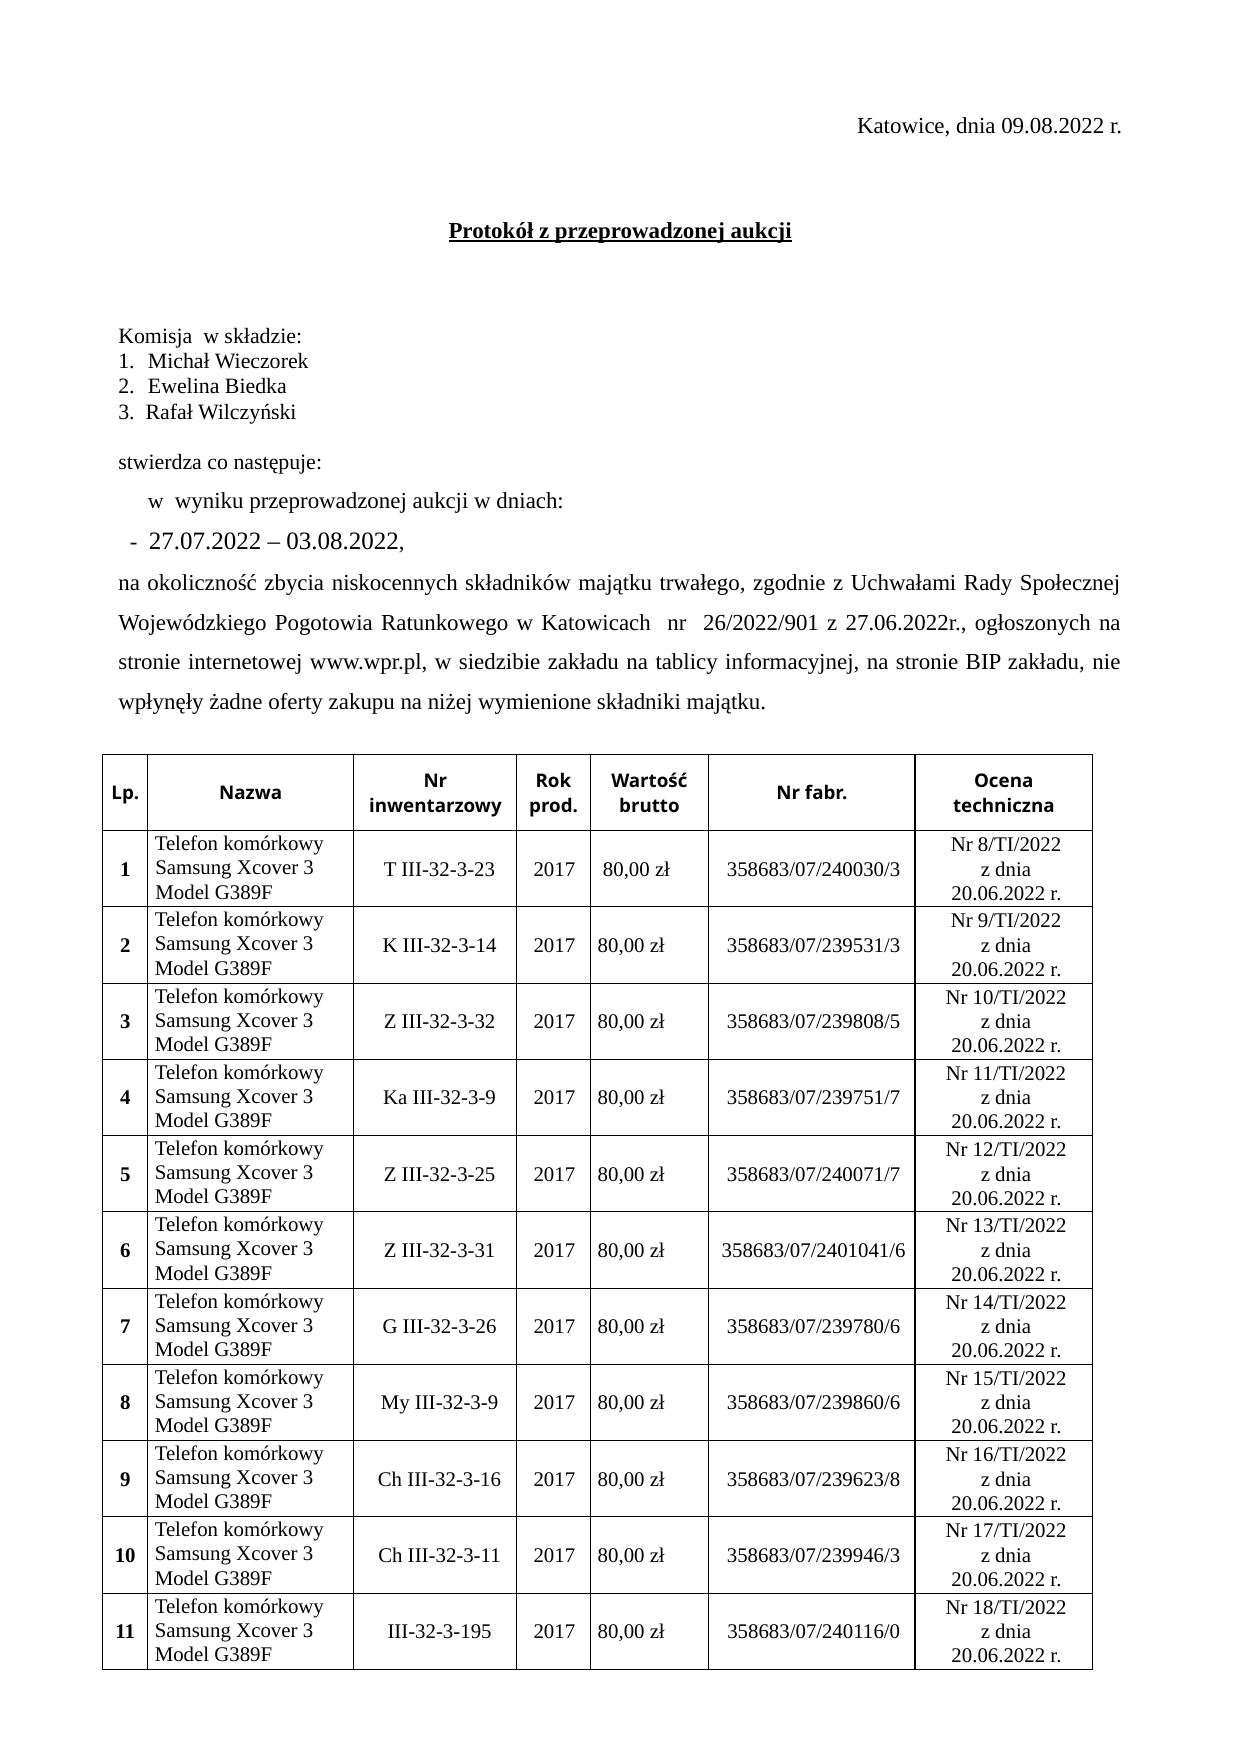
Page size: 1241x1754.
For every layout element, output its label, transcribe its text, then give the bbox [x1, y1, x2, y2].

text stwierdza co następuje: [118, 449, 1122, 474]
table_cell Nr 16/TI/2022 z dnia 20.06.2022 r. [916, 1441, 1092, 1516]
text Komisja w składzie: [118, 323, 1122, 348]
table_cell Telefon komórkowy Samsung Xcover 3 Model G389F [148, 1517, 353, 1592]
text na okoliczność zbycia niskocennych składników majątku trwałego, zgodnie z Uchwałami Rady Społecznej Wojewódzkiego Pogotowia Ratunkowego w Katowicach nr 26/2022/901 z 27.06.2022r., ogłoszonych na stronie internetowej www.wpr.pl, w siedzibie zakładu na tablicy informacyjnej, na stronie BIP zakładu, nie wpłynęły żadne oferty zakupu na niżej wymienione składniki majątku. [118, 569, 1122, 714]
table_cell 358683/07/240071/7 [709, 1136, 914, 1211]
table_cell Telefon komórkowy Samsung Xcover 3 Model G389F [148, 1365, 353, 1440]
table_cell Telefon komórkowy Samsung Xcover 3 Model G389F [148, 1441, 353, 1516]
table_cell Telefon komórkowy Samsung Xcover 3 Model G389F [148, 1289, 353, 1364]
table_cell 358683/07/239531/3 [709, 907, 914, 982]
table_cell 80,00 zł [591, 1060, 708, 1135]
table_cell Telefon komórkowy Samsung Xcover 3 Model G389F [148, 1136, 353, 1211]
table_cell 2017 [517, 1136, 590, 1211]
table_cell 4 [103, 1060, 147, 1135]
table_cell Ch III-32-3-16 [354, 1441, 516, 1516]
table_cell 2017 [517, 1441, 590, 1516]
table_cell K III-32-3-14 [354, 907, 516, 982]
table_cell 80,00 zł [591, 1594, 708, 1669]
table_header Lp. [103, 755, 147, 830]
table_cell Telefon komórkowy Samsung Xcover 3 Model G389F [148, 907, 353, 982]
table_cell 358683/07/239623/8 [709, 1441, 914, 1516]
table_cell 2017 [517, 1289, 590, 1364]
text - 27.07.2022 – 03.08.2022, [118, 526, 1122, 555]
table_cell 80,00 zł [591, 1517, 708, 1592]
table_cell Nr 14/TI/2022 z dnia 20.06.2022 r. [916, 1289, 1092, 1364]
table_cell Nr 12/TI/2022 z dnia 20.06.2022 r. [916, 1136, 1092, 1211]
table_cell My III-32-3-9 [354, 1365, 516, 1440]
table_cell Nr 17/TI/2022 z dnia 20.06.2022 r. [916, 1517, 1092, 1592]
table_header Wartość brutto [591, 755, 708, 830]
table_cell 80,00 zł [591, 907, 708, 982]
table_header Nazwa [148, 755, 353, 830]
table_cell 80,00 zł [591, 1441, 708, 1516]
table_cell Nr 15/TI/2022 z dnia 20.06.2022 r. [916, 1365, 1092, 1440]
table_cell Telefon komórkowy Samsung Xcover 3 Model G389F [148, 984, 353, 1059]
table_cell 2017 [517, 1060, 590, 1135]
table_cell 8 [103, 1365, 147, 1440]
table_cell Telefon komórkowy Samsung Xcover 3 Model G389F [148, 831, 353, 906]
table_cell 2017 [517, 1594, 590, 1669]
table_cell G III-32-3-26 [354, 1289, 516, 1364]
table_cell Z III-32-3-31 [354, 1212, 516, 1287]
table_cell Telefon komórkowy Samsung Xcover 3 Model G389F [148, 1212, 353, 1287]
table_cell 2017 [517, 1212, 590, 1287]
list Michał Wieczorek [118, 348, 1122, 373]
table_cell 5 [103, 1136, 147, 1211]
table_cell Nr 18/TI/2022 z dnia 20.06.2022 r. [916, 1594, 1092, 1669]
list Ewelina Biedka [118, 373, 1122, 399]
table_cell 2 [103, 907, 147, 982]
table_cell 2017 [517, 907, 590, 982]
table_cell III-32-3-195 [354, 1594, 516, 1669]
table_cell Z III-32-3-25 [354, 1136, 516, 1211]
table_cell 358683/07/2401041/6 [709, 1212, 914, 1287]
table_cell 358683/07/239751/7 [709, 1060, 914, 1135]
text Protokół z przeprowadzonej aukcji [118, 218, 1122, 244]
table_cell 80,00 zł [591, 1365, 708, 1440]
table_cell 80,00 zł [591, 1136, 708, 1211]
table_cell 2017 [517, 1517, 590, 1592]
text 3. Rafał Wilczyński [118, 399, 1122, 424]
table_cell 2017 [517, 984, 590, 1059]
table_cell Ka III-32-3-9 [354, 1060, 516, 1135]
table_cell 358683/07/239860/6 [709, 1365, 914, 1440]
table_header Ocena techniczna [916, 755, 1092, 830]
table_header Rok prod. [517, 755, 590, 830]
table_cell Nr 10/TI/2022 z dnia 20.06.2022 r. [916, 984, 1092, 1059]
table_cell Z III-32-3-32 [354, 984, 516, 1059]
table_cell 358683/07/239780/6 [709, 1289, 914, 1364]
table_cell 3 [103, 984, 147, 1059]
table_cell 80,00 zł [591, 1289, 708, 1364]
table_cell Telefon komórkowy Samsung Xcover 3 Model G389F [148, 1060, 353, 1135]
table_cell 358683/07/239808/5 [709, 984, 914, 1059]
table_cell 80,00 zł [591, 1212, 708, 1287]
table_cell 11 [103, 1594, 147, 1669]
table_cell 6 [103, 1212, 147, 1287]
table_cell Telefon komórkowy Samsung Xcover 3 Model G389F [148, 1594, 353, 1669]
table_cell 2017 [517, 1365, 590, 1440]
text Katowice, dnia 09.08.2022 r. [118, 112, 1122, 138]
table_cell Nr 11/TI/2022 z dnia 20.06.2022 r. [916, 1060, 1092, 1135]
table_cell 9 [103, 1441, 147, 1516]
table_cell 358683/07/240030/3 [709, 831, 914, 906]
table_header Nr fabr. [709, 755, 914, 830]
table_cell T III-32-3-23 [354, 831, 516, 906]
table_cell 358683/07/239946/3 [709, 1517, 914, 1592]
text w wyniku przeprowadzonej aukcji w dniach: [118, 487, 1122, 513]
table_cell Nr 9/TI/2022 z dnia 20.06.2022 r. [916, 907, 1092, 982]
table_cell Nr 13/TI/2022 z dnia 20.06.2022 r. [916, 1212, 1092, 1287]
table_cell 80,00 zł [591, 831, 708, 906]
table_header Nr inwentarzowy [354, 755, 516, 830]
table_cell 80,00 zł [591, 984, 708, 1059]
table_cell Nr 8/TI/2022 z dnia 20.06.2022 r. [916, 831, 1092, 906]
table_cell 1 [103, 831, 147, 906]
table_cell 2017 [517, 831, 590, 906]
table_cell 7 [103, 1289, 147, 1364]
table_cell Ch III-32-3-11 [354, 1517, 516, 1592]
table_cell 358683/07/240116/0 [709, 1594, 914, 1669]
table_cell 10 [103, 1517, 147, 1592]
